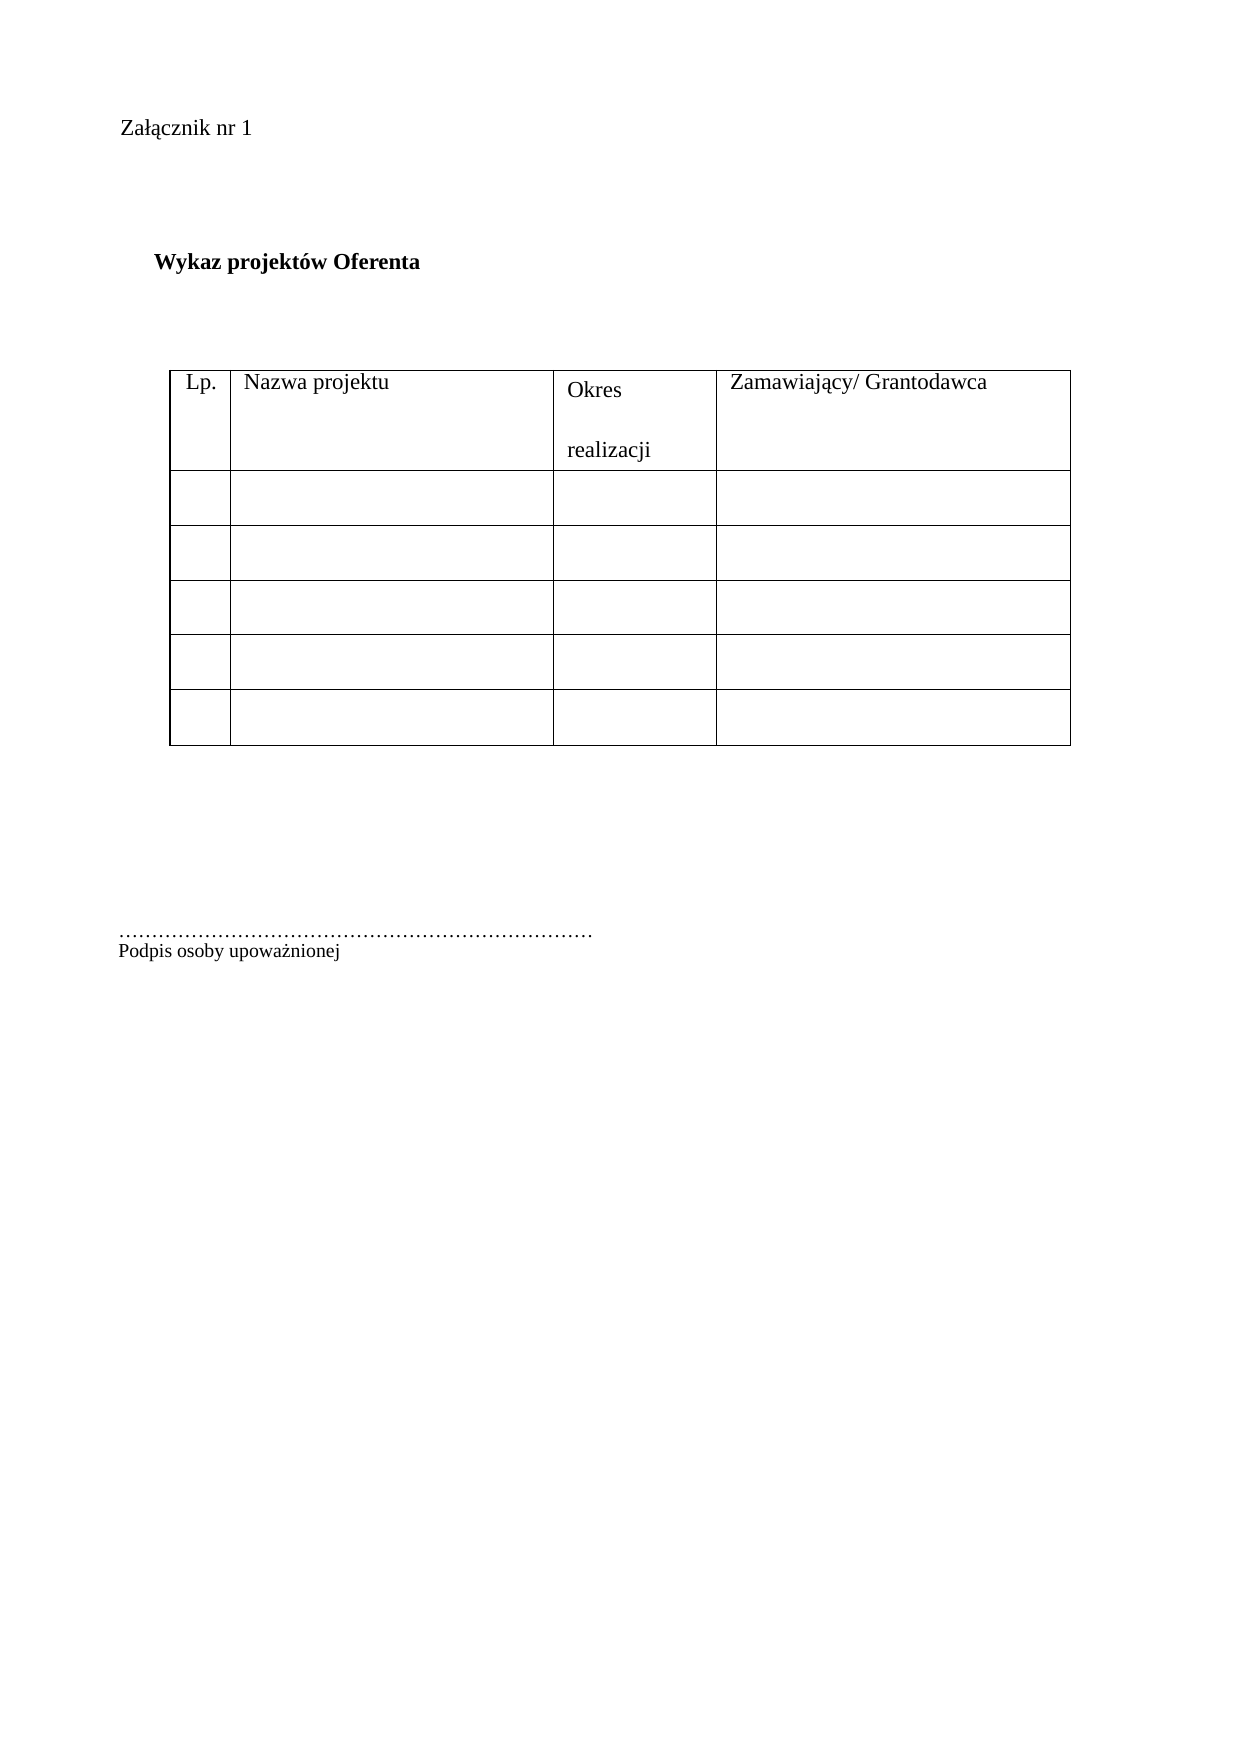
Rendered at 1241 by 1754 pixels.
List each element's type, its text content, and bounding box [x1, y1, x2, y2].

table_cell [171, 635, 230, 689]
table_cell [717, 581, 1070, 634]
table_cell [231, 690, 553, 744]
table_cell [717, 635, 1070, 689]
table_cell [717, 690, 1070, 744]
text ………………………………………………………………Podpis osoby upoważnionej [118, 921, 596, 961]
table_header Okres realizacji [554, 371, 716, 470]
table_header Lp. [171, 371, 230, 470]
table_cell [171, 690, 230, 744]
table_cell [554, 690, 716, 744]
table_cell [171, 471, 230, 525]
table_cell [171, 526, 230, 579]
table_cell [554, 635, 716, 689]
table_cell [554, 471, 716, 525]
table_cell [231, 581, 553, 634]
text Wykaz projektów Oferenta [153, 251, 1122, 274]
table_cell [231, 471, 553, 525]
table_header Zamawiający/ Grantodawca [717, 371, 1070, 470]
table_header Nazwa projektu [231, 371, 553, 470]
text Załącznik nr 1 [120, 118, 414, 140]
table_cell [554, 581, 716, 634]
table_cell [231, 526, 553, 579]
table_cell [717, 526, 1070, 579]
table_cell [717, 471, 1070, 525]
table_cell [231, 635, 553, 689]
table_cell [554, 526, 716, 579]
table_cell [171, 581, 230, 634]
